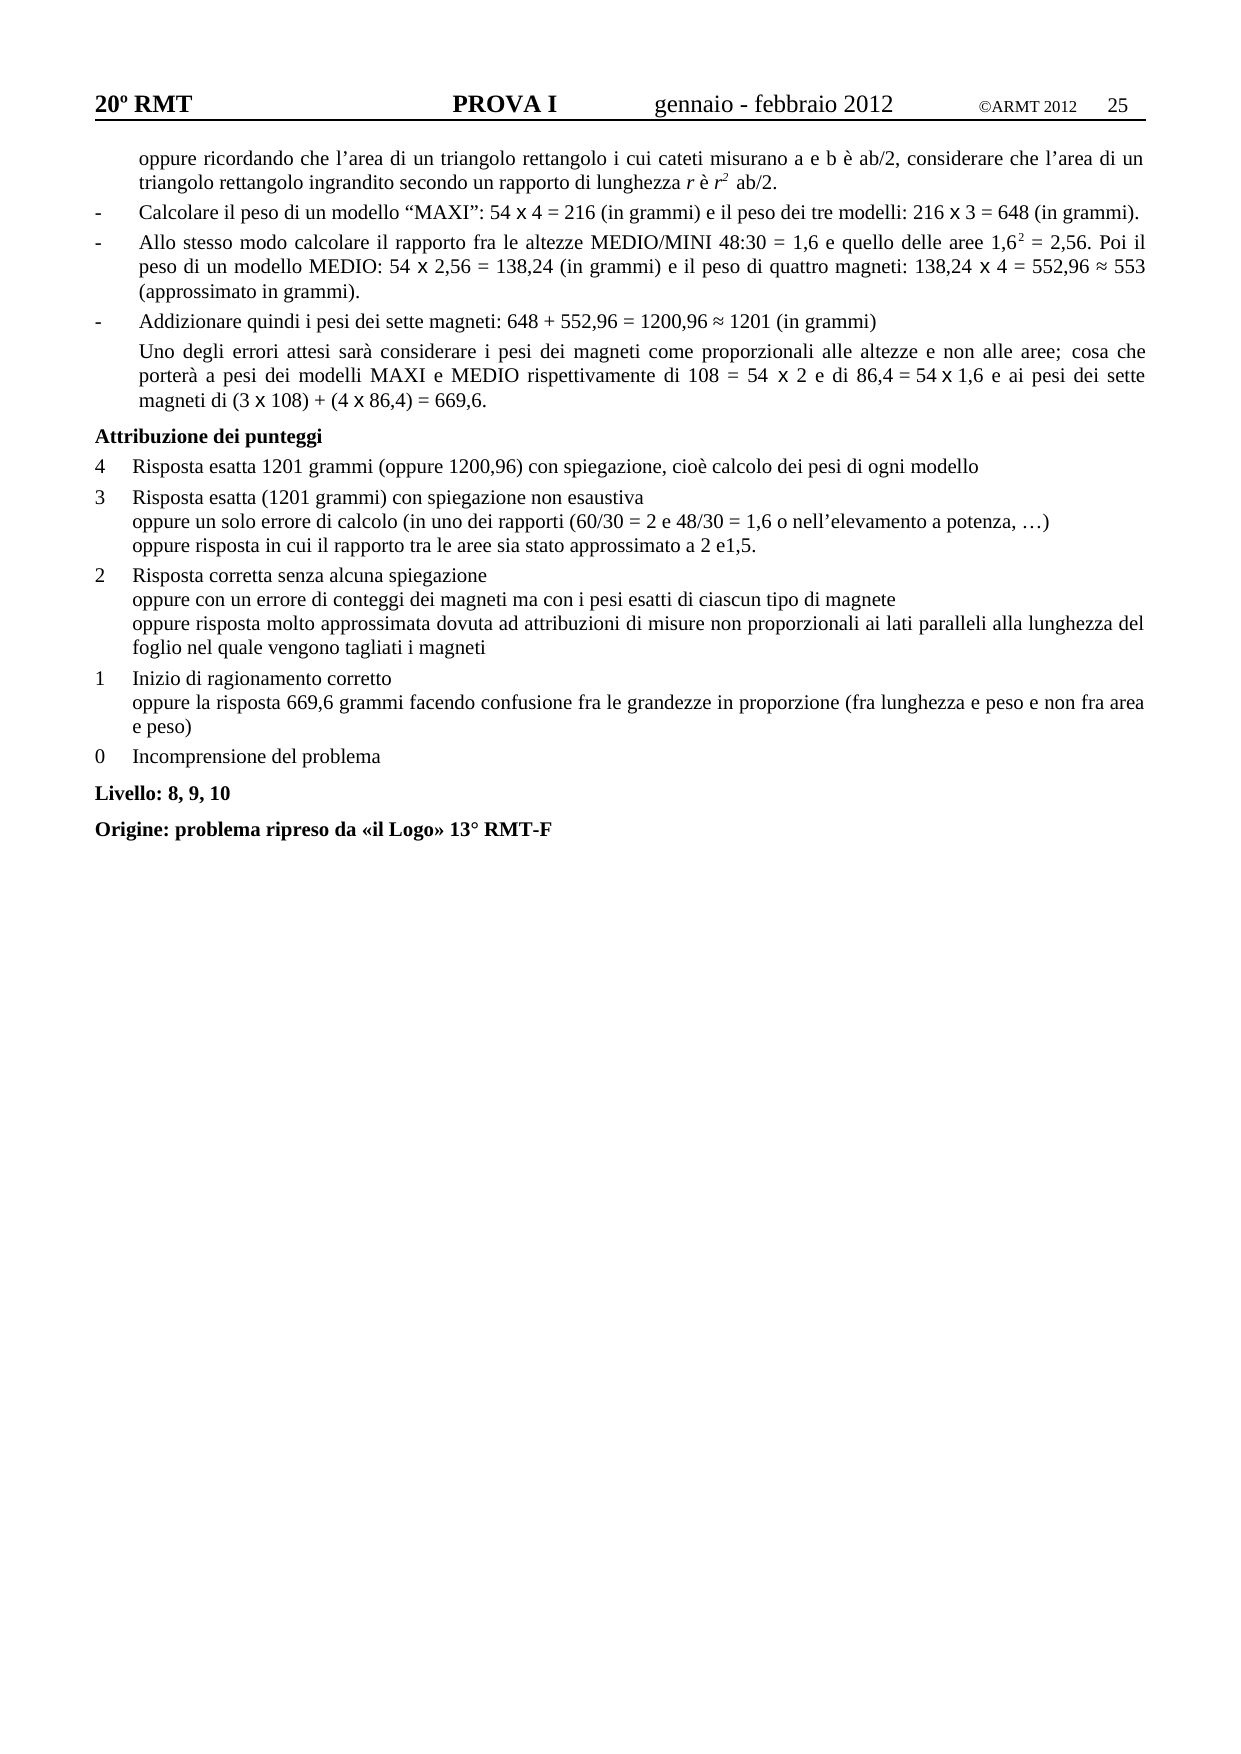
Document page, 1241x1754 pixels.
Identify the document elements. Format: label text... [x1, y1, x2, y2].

text 1 Inizio di ragionamento corretto [94, 666, 1146, 690]
text oppure ricordando che l’area di un triangolo rettangolo i cui cateti misurano a e b è ab/2, considerare che l’area di un triangolo rettangolo ingrandito secondo un rapporto di lunghezza r è r2 ab/2. [94, 146, 1146, 194]
text 0 Incomprensione del problema [94, 744, 1146, 768]
text oppure risposta in cui il rapporto tra le aree sia stato approssimato a 2 e1,5. [94, 533, 1146, 557]
text - Addizionare quindi i pesi dei sette magneti: 648 + 552,96 = 1200,96 ≈ 1201 (in grammi) [94, 309, 1146, 333]
text 4 Risposta esatta 1201 grammi (oppure 1200,96) con spiegazione, cioè calcolo dei pesi di ogni modello [94, 454, 1146, 478]
text 2 Risposta corretta senza alcuna spiegazione [94, 563, 1146, 587]
text - Allo stesso modo calcolare il rapporto fra le altezze MEDIO/MINI 48:30 = 1,6 e quello delle aree 1,62 = 2,56. Poi il peso di un modello MEDIO: 54 x 2,56 = 138,24 (in grammi) e il peso di quattro magneti: 138,24 x 4 = 552,96 ≈ 553 (approssimato in grammi). [94, 230, 1146, 303]
text Attribuzione dei punteggi [94, 424, 1146, 448]
text Origine: problema ripreso da «il Logo» 13° RMT-F [94, 817, 1146, 841]
text oppure un solo errore di calcolo (in uno dei rapporti (60/30 = 2 e 48/30 = 1,6 o nell’elevamento a potenza, …) [94, 509, 1146, 533]
text - Calcolare il peso di un modello “MAXI”: 54 x 4 = 216 (in grammi) e il peso dei tre modelli: 216 x 3 = 648 (in grammi). [94, 200, 1146, 224]
text Uno degli errori attesi sarà considerare i pesi dei magneti come proporzionali alle altezze e non alle aree; cosa che porterà a pesi dei modelli MAXI e MEDIO rispettivamente di 108 = 54 x 2 e di 86,4 = 54 x 1,6 e ai pesi dei sette magneti di (3 x 108) + (4 x 86,4) = 669,6. [94, 339, 1146, 412]
text oppure risposta molto approssimata dovuta ad attribuzioni di misure non proporzionali ai lati paralleli alla lunghezza del foglio nel quale vengono tagliati i magneti [94, 611, 1146, 659]
text 3 Risposta esatta (1201 grammi) con spiegazione non esaustiva [94, 485, 1146, 509]
text oppure con un errore di conteggi dei magneti ma con i pesi esatti di ciascun tipo di magnete [94, 587, 1146, 611]
text oppure la risposta 669,6 grammi facendo confusione fra le grandezze in proporzione (fra lunghezza e peso e non fra area e peso) [94, 690, 1146, 738]
text Livello: 8, 9, 10 [94, 781, 1146, 805]
